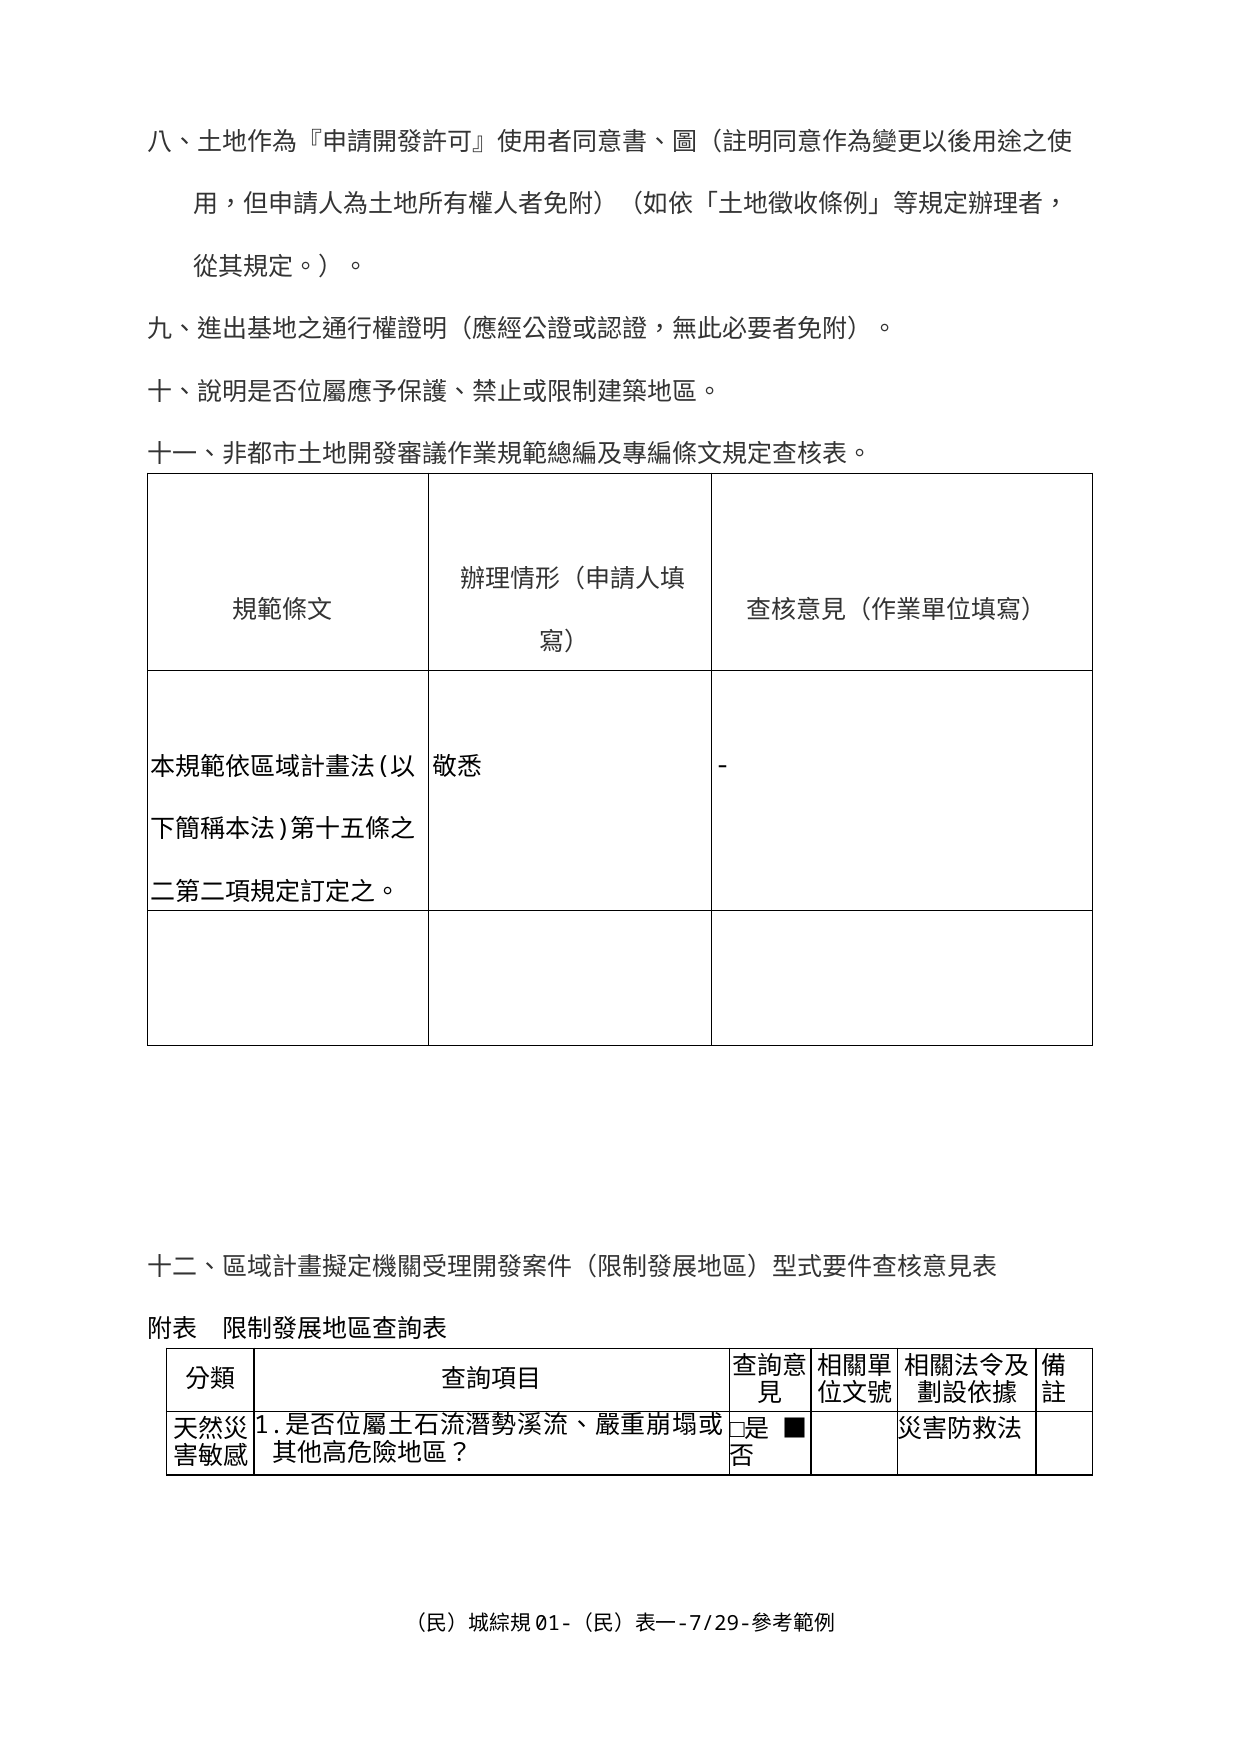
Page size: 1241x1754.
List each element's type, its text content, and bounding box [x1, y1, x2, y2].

table_header 辦理情形（申請人填寫） [429, 474, 711, 670]
table_cell [1037, 1412, 1092, 1474]
table_header 備註 [1037, 1349, 1092, 1411]
text 十一、非都市土地開發審議作業規範總編及專編條文規定查核表。 [148, 410, 1092, 472]
text 附表 限制發展地區查詢表 [148, 1285, 1092, 1347]
table_header 查詢項目 [255, 1349, 729, 1411]
text 十二、區域計畫擬定機關受理開發案件（限制發展地區）型式要件查核意見表 [148, 1222, 1092, 1285]
table_cell □是 ■否 [730, 1412, 810, 1474]
table_cell 1.是否位屬土石流潛勢溪流、嚴重崩塌或其他高危險地區？ [255, 1412, 729, 1474]
table_cell 本規範依區域計畫法(以下簡稱本法)第十五條之二第二項規定訂定之。 [148, 671, 428, 910]
table_cell 天然災害敏感 [167, 1412, 253, 1474]
table_header 查詢意見 [730, 1349, 810, 1411]
table_header 相關法令及劃設依據 [898, 1349, 1035, 1411]
text 九、進出基地之通行權證明（應經公證或認證，無此必要者免附）。 [148, 285, 1092, 347]
table_header 查核意見（作業單位填寫） [712, 474, 1092, 670]
table_cell 災害防救法 [898, 1412, 1035, 1474]
table_header 相關單位文號 [812, 1349, 897, 1411]
text 十、說明是否位屬應予保護、禁止或限制建築地區。 [148, 347, 1092, 410]
table_cell - [712, 671, 1092, 910]
table_cell [148, 911, 428, 1045]
text 八、土地作為『申請開發許可』使用者同意書、圖（註明同意作為變更以後用途之使用，但申請人為土地所有權人者免附）（如依「土地徵收條例」等規定辦理者，從其規定。）。 [148, 97, 1092, 285]
table_header 規範條文 [148, 474, 428, 670]
table_cell [429, 911, 711, 1045]
table_cell 敬悉 [429, 671, 711, 910]
table_cell [712, 911, 1092, 1045]
table_header 分類 [167, 1349, 253, 1411]
table_cell [812, 1412, 897, 1474]
